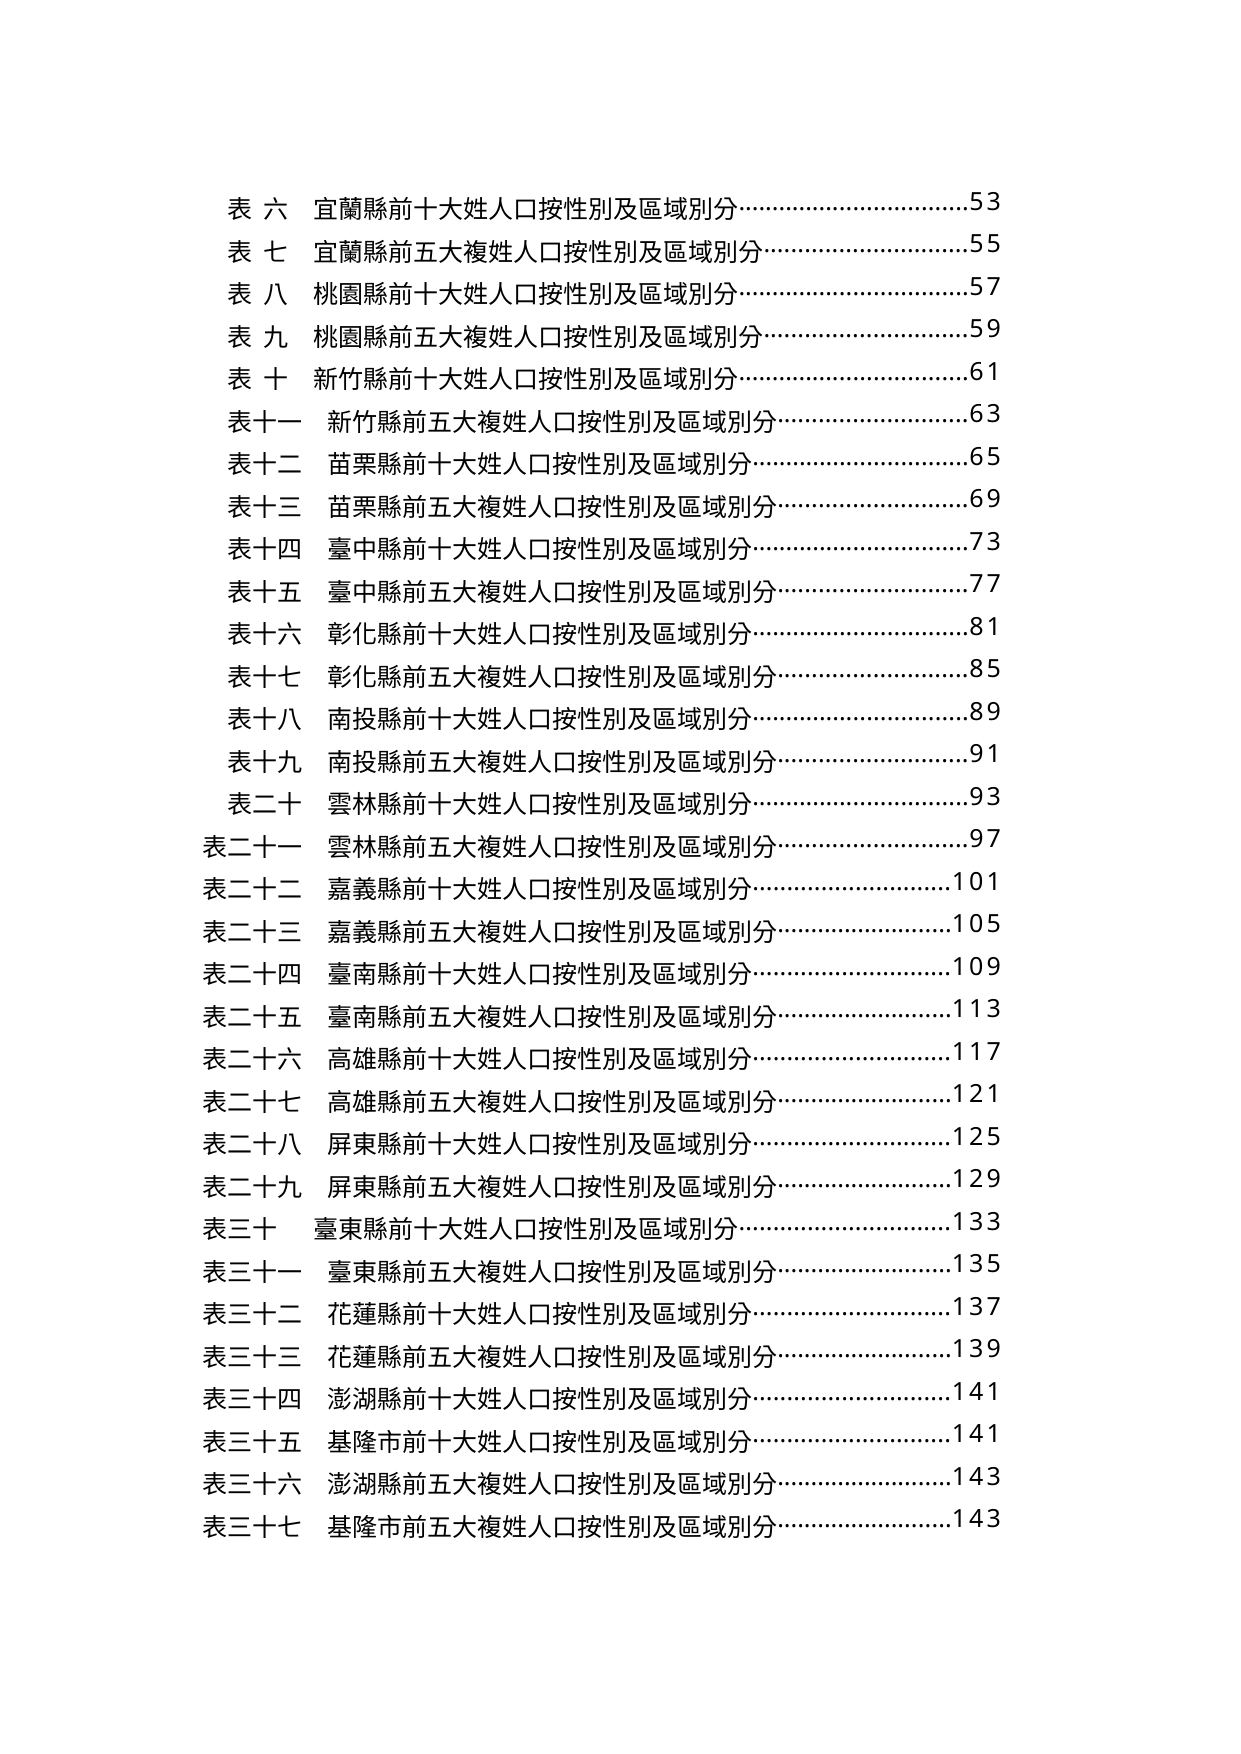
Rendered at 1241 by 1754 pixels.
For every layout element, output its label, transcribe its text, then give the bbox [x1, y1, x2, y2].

text 表二十八 屏東縣前十大姓人口按性別及區域別分 125 [202, 1118, 1004, 1161]
text 表 八 桃園縣前十大姓人口按性別及區域別分 57 [227, 268, 1004, 311]
text 表十二 苗栗縣前十大姓人口按性別及區域別分 65 [227, 438, 1004, 481]
text 表二十九 屏東縣前五大複姓人口按性別及區域別分 129 [202, 1161, 1004, 1203]
text 表三十三 花蓮縣前五大複姓人口按性別及區域別分 139 [202, 1331, 1004, 1373]
text 表二十五 臺南縣前五大複姓人口按性別及區域別分 113 [202, 991, 1004, 1033]
text 表二十三 嘉義縣前五大複姓人口按性別及區域別分 105 [202, 906, 1004, 948]
text 表二十 雲林縣前十大姓人口按性別及區域別分 93 [227, 778, 1004, 821]
text 表二十四 臺南縣前十大姓人口按性別及區域別分 109 [202, 948, 1004, 991]
text 表十五 臺中縣前五大複姓人口按性別及區域別分 77 [227, 566, 1004, 608]
text 表十四 臺中縣前十大姓人口按性別及區域別分 73 [227, 523, 1004, 566]
text 表十七 彰化縣前五大複姓人口按性別及區域別分 85 [227, 651, 1004, 693]
text 表十九 南投縣前五大複姓人口按性別及區域別分 91 [227, 736, 1004, 778]
text 表三十二 花蓮縣前十大姓人口按性別及區域別分 137 [202, 1288, 1004, 1331]
text 表三十五 基隆市前十大姓人口按性別及區域別分 141 [202, 1416, 1004, 1458]
text 表 十 新竹縣前十大姓人口按性別及區域別分 61 [227, 353, 1004, 396]
text 表十六 彰化縣前十大姓人口按性別及區域別分 81 [227, 608, 1004, 651]
text 表 九 桃園縣前五大複姓人口按性別及區域別分 59 [227, 311, 1004, 353]
text 表 七 宜蘭縣前五大複姓人口按性別及區域別分 55 [227, 226, 1004, 268]
text 表十八 南投縣前十大姓人口按性別及區域別分 89 [227, 693, 1004, 736]
text 表十三 苗栗縣前五大複姓人口按性別及區域別分 69 [227, 481, 1004, 523]
text 表 六 宜蘭縣前十大姓人口按性別及區域別分 53 [227, 183, 1004, 226]
text 表三十六 澎湖縣前五大複姓人口按性別及區域別分 143 [202, 1458, 1004, 1501]
text 表二十二 嘉義縣前十大姓人口按性別及區域別分 101 [202, 863, 1004, 906]
text 表二十一 雲林縣前五大複姓人口按性別及區域別分 97 [202, 821, 1004, 863]
text 表三十四 澎湖縣前十大姓人口按性別及區域別分 141 [202, 1373, 1004, 1416]
text 表二十七 高雄縣前五大複姓人口按性別及區域別分 121 [202, 1076, 1004, 1118]
text 表三十 臺東縣前十大姓人口按性別及區域別分 133 [177, 1203, 1004, 1246]
text 表三十一 臺東縣前五大複姓人口按性別及區域別分 135 [202, 1246, 1004, 1288]
text 表二十六 高雄縣前十大姓人口按性別及區域別分 117 [202, 1033, 1004, 1076]
text 表三十七 基隆市前五大複姓人口按性別及區域別分 143 [202, 1501, 1004, 1543]
text 表十一 新竹縣前五大複姓人口按性別及區域別分 63 [227, 396, 1004, 438]
